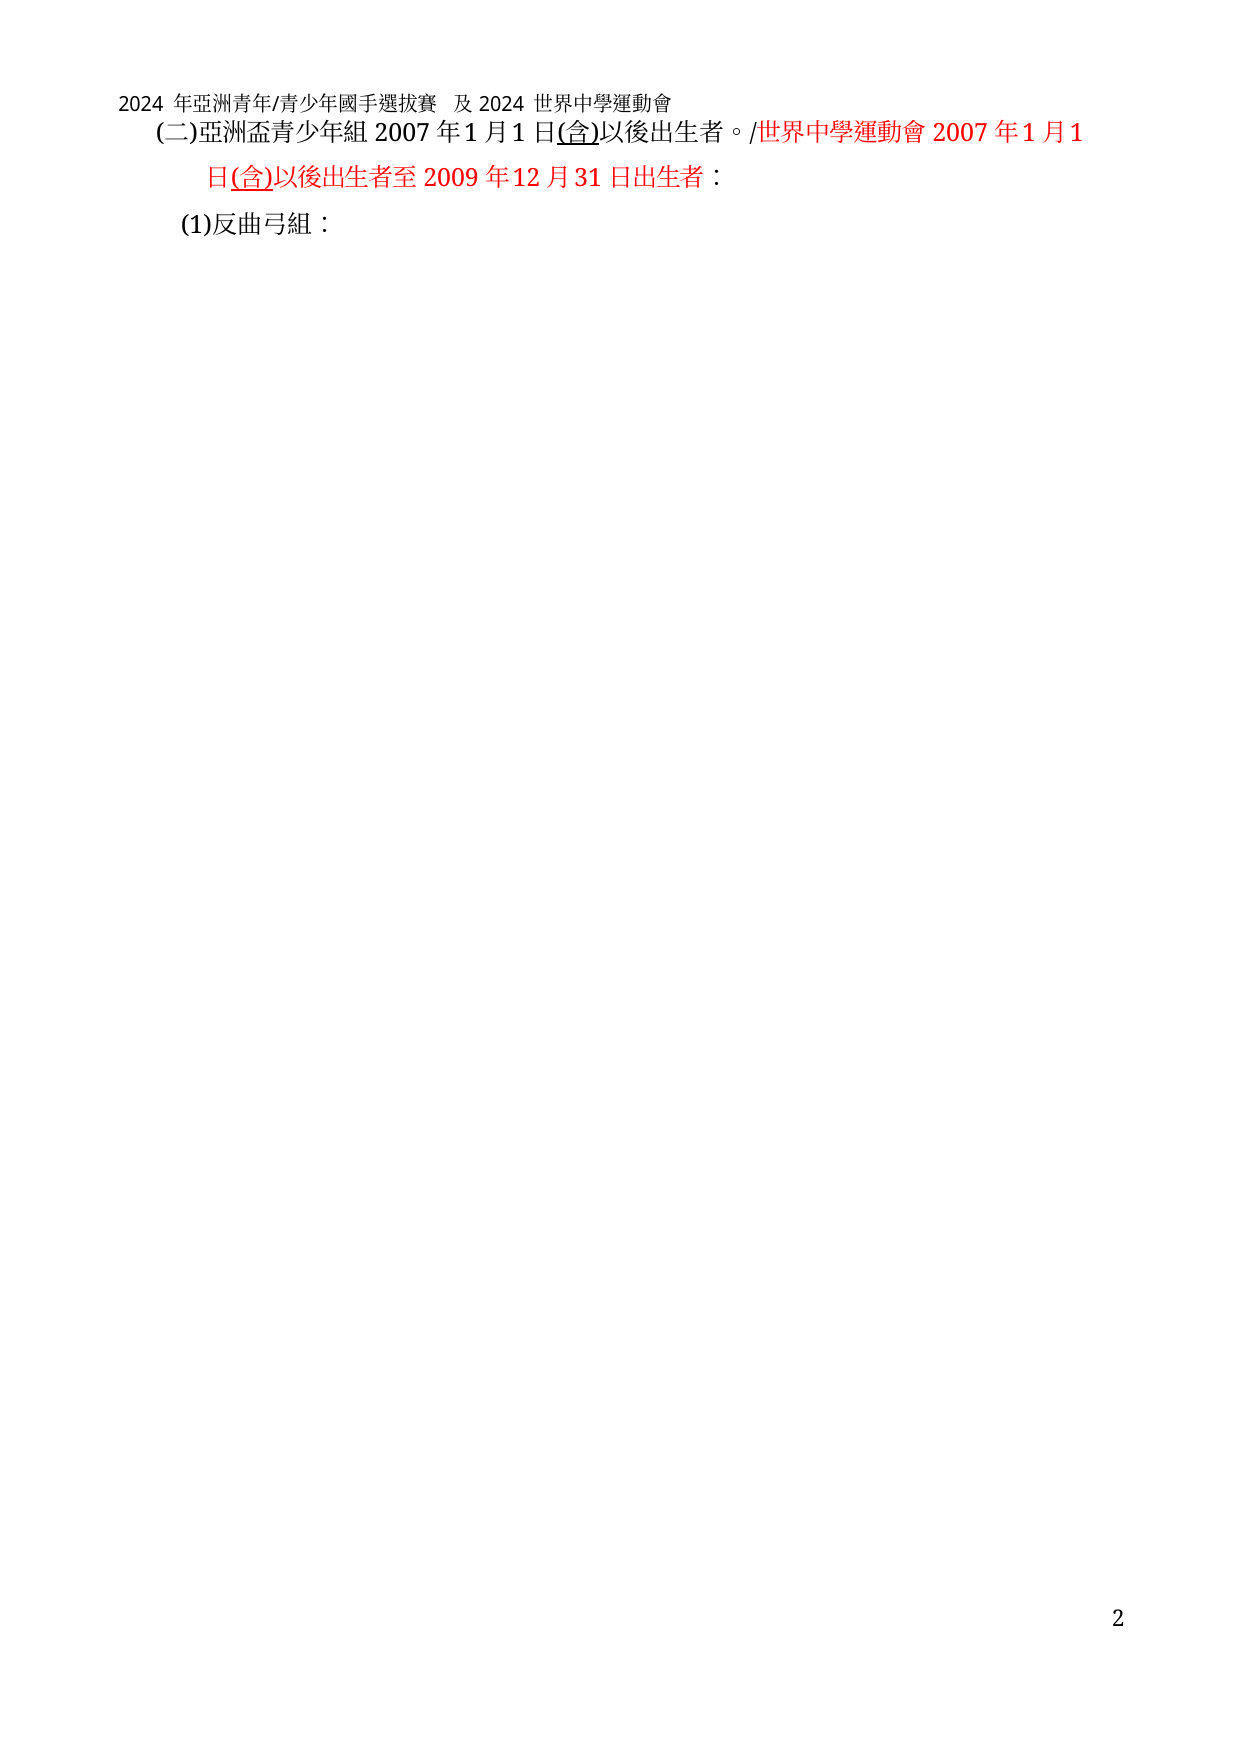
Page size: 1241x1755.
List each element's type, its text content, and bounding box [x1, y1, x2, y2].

text 日(含)以後出生者至 2009 年 12 月 31 日出生者： (1)反曲弓組： [181, 158, 760, 241]
text (二)亞洲盃青少年組 2007 年 1 月 1 日(含)以後出生者。/世界中學運動會 2007 年 1 月 1 [156, 112, 1166, 148]
